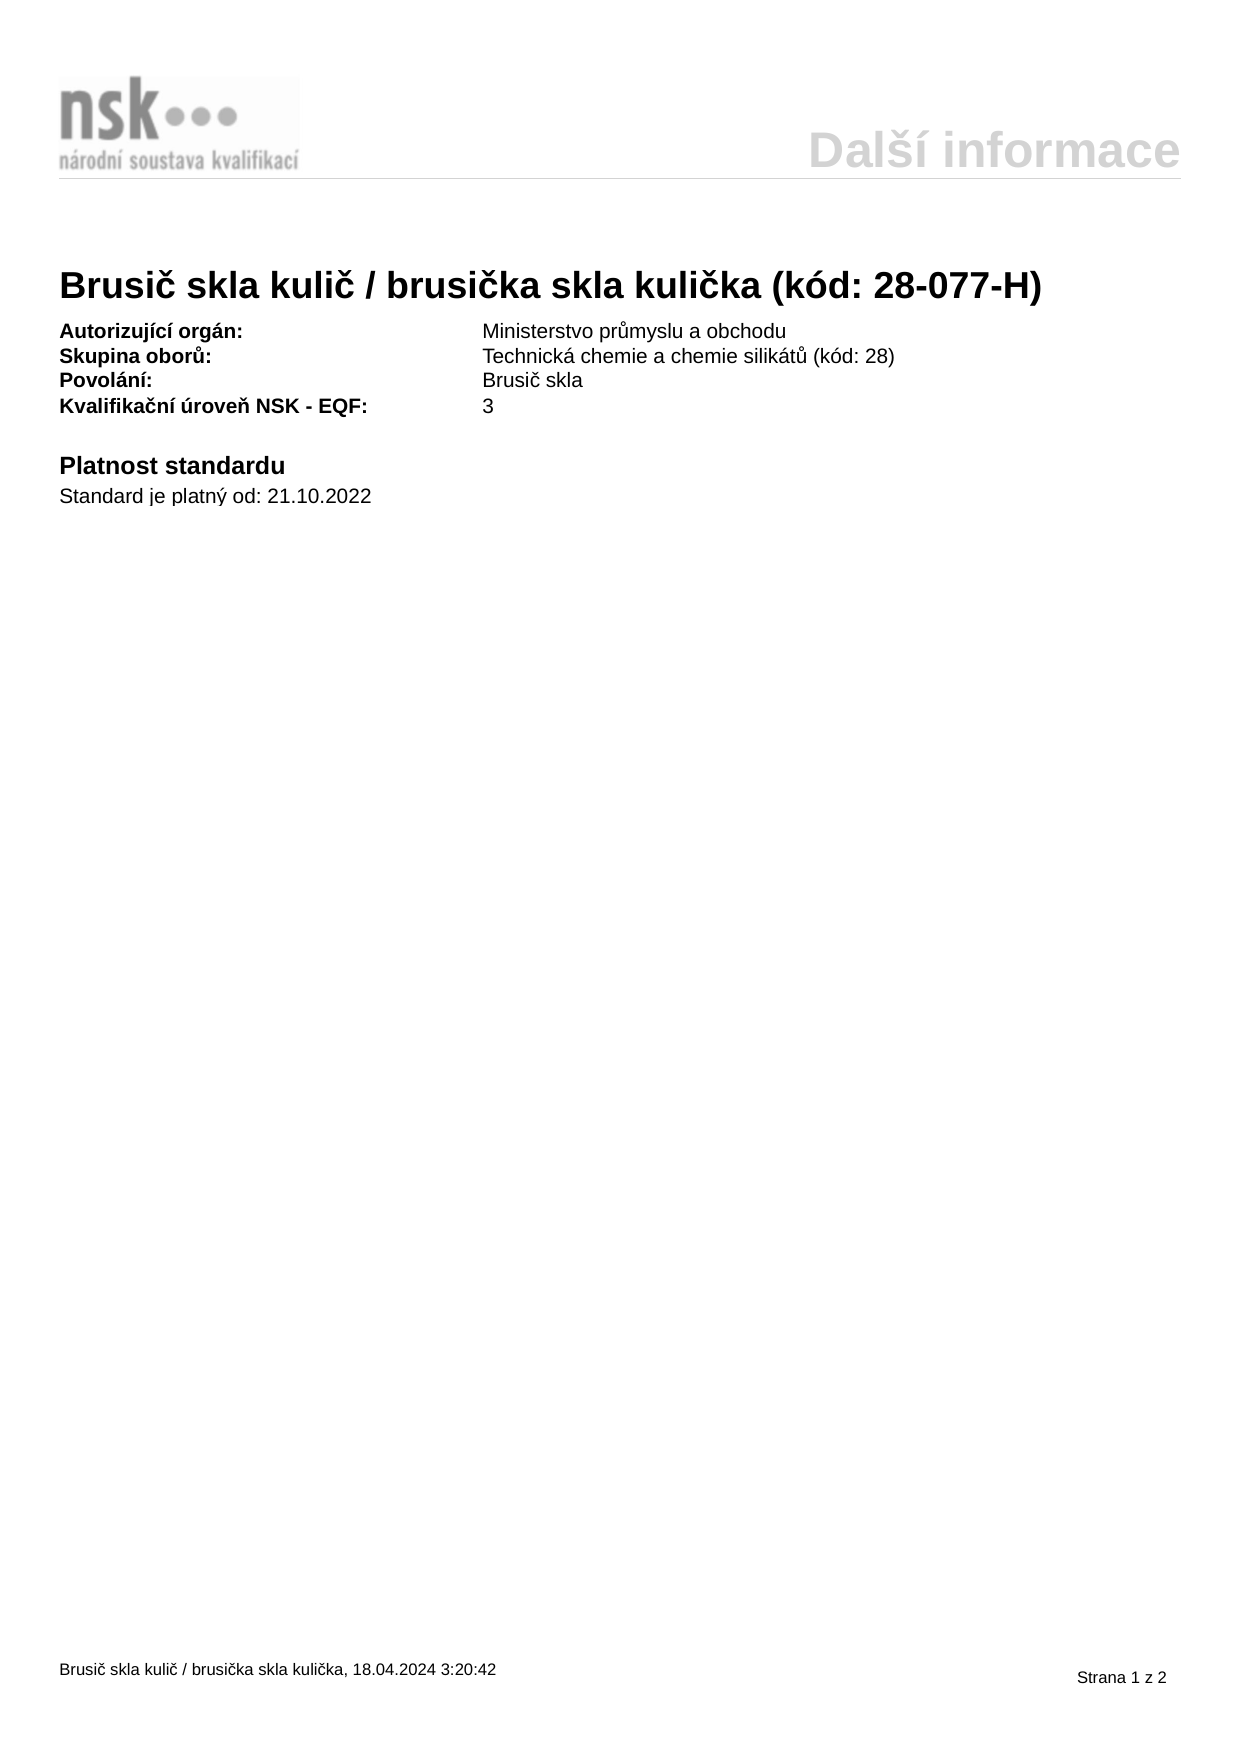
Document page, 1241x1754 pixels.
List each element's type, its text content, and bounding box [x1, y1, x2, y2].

table_header Další informace [627, 59, 1181, 178]
table_cell [861, 806, 1167, 1106]
table_cell [619, 806, 627, 1106]
table_cell [861, 418, 1167, 447]
table_cell [1167, 1384, 1181, 1659]
table_cell [627, 1384, 861, 1659]
table_cell [619, 307, 627, 319]
table_cell [59, 1384, 119, 1659]
table_cell [119, 806, 482, 1106]
table_cell [1167, 806, 1181, 1106]
table_cell Povolání: [59, 368, 482, 392]
table_cell [119, 1384, 482, 1659]
table_cell Brusič skla [482, 368, 1181, 393]
table_cell Kvalifikační úroveň NSK - EQF: [59, 394, 482, 417]
table_cell [1167, 506, 1181, 806]
table_cell [482, 1106, 619, 1383]
table_cell [119, 172, 482, 178]
table_cell [119, 196, 482, 224]
table_cell [482, 307, 619, 319]
table_cell Brusič skla kulič / brusička skla kulička (kód: 28-077-H) [59, 224, 1181, 307]
table_cell Skupina oborů: [59, 344, 482, 368]
table_cell [482, 506, 619, 806]
table_cell [482, 418, 619, 447]
table_cell [619, 1106, 627, 1383]
table_cell [619, 418, 627, 447]
table_cell 3 [482, 394, 1181, 417]
table_cell [1167, 1660, 1181, 1696]
table_cell [482, 1384, 619, 1659]
table_cell Strana 1 z 2 [861, 1660, 1167, 1696]
table_cell [627, 418, 861, 447]
picture [58, 59, 620, 172]
table_cell Autorizující orgán: [59, 319, 482, 343]
table_cell [861, 307, 1167, 319]
table_cell [59, 1106, 119, 1383]
table_cell [119, 506, 482, 806]
table_cell Ministerstvo průmyslu a obchodu [482, 319, 1181, 344]
table_cell [1167, 418, 1181, 447]
table_cell [1167, 196, 1181, 224]
table_cell [119, 307, 482, 319]
table_cell [59, 307, 119, 319]
table_cell [627, 307, 861, 319]
table_cell [619, 506, 627, 806]
table_cell Brusič skla kulič / brusička skla kulička, 18.04.2024 3:20:42 [59, 1660, 861, 1696]
table_cell [861, 506, 1167, 806]
table_cell [59, 172, 119, 178]
table_cell [59, 418, 119, 447]
table_cell [627, 196, 861, 224]
table_cell [861, 1384, 1167, 1659]
table_cell [59, 196, 119, 224]
table_cell [861, 196, 1167, 224]
table_cell [482, 806, 619, 1106]
table_cell [619, 196, 627, 224]
table_cell [619, 1384, 627, 1659]
table_cell [619, 172, 627, 178]
table_cell [861, 1106, 1167, 1383]
table_cell Standard je platný od: 21.10.2022 [59, 484, 1181, 506]
table_cell [59, 506, 119, 806]
table_cell [627, 806, 861, 1106]
table_cell [627, 506, 861, 806]
table_cell Technická chemie a chemie silikátů (kód: 28) [482, 344, 1181, 368]
table_header [620, 59, 627, 172]
table_cell [119, 1106, 482, 1383]
table_cell [1167, 1106, 1181, 1383]
table_cell [1167, 307, 1181, 319]
table_cell [482, 196, 619, 224]
table_cell [119, 418, 482, 447]
table_cell [59, 806, 119, 1106]
table_cell Platnost standardu [59, 448, 1181, 483]
table_cell [59, 179, 1181, 196]
table_cell [482, 172, 619, 178]
table_cell [627, 1106, 861, 1383]
